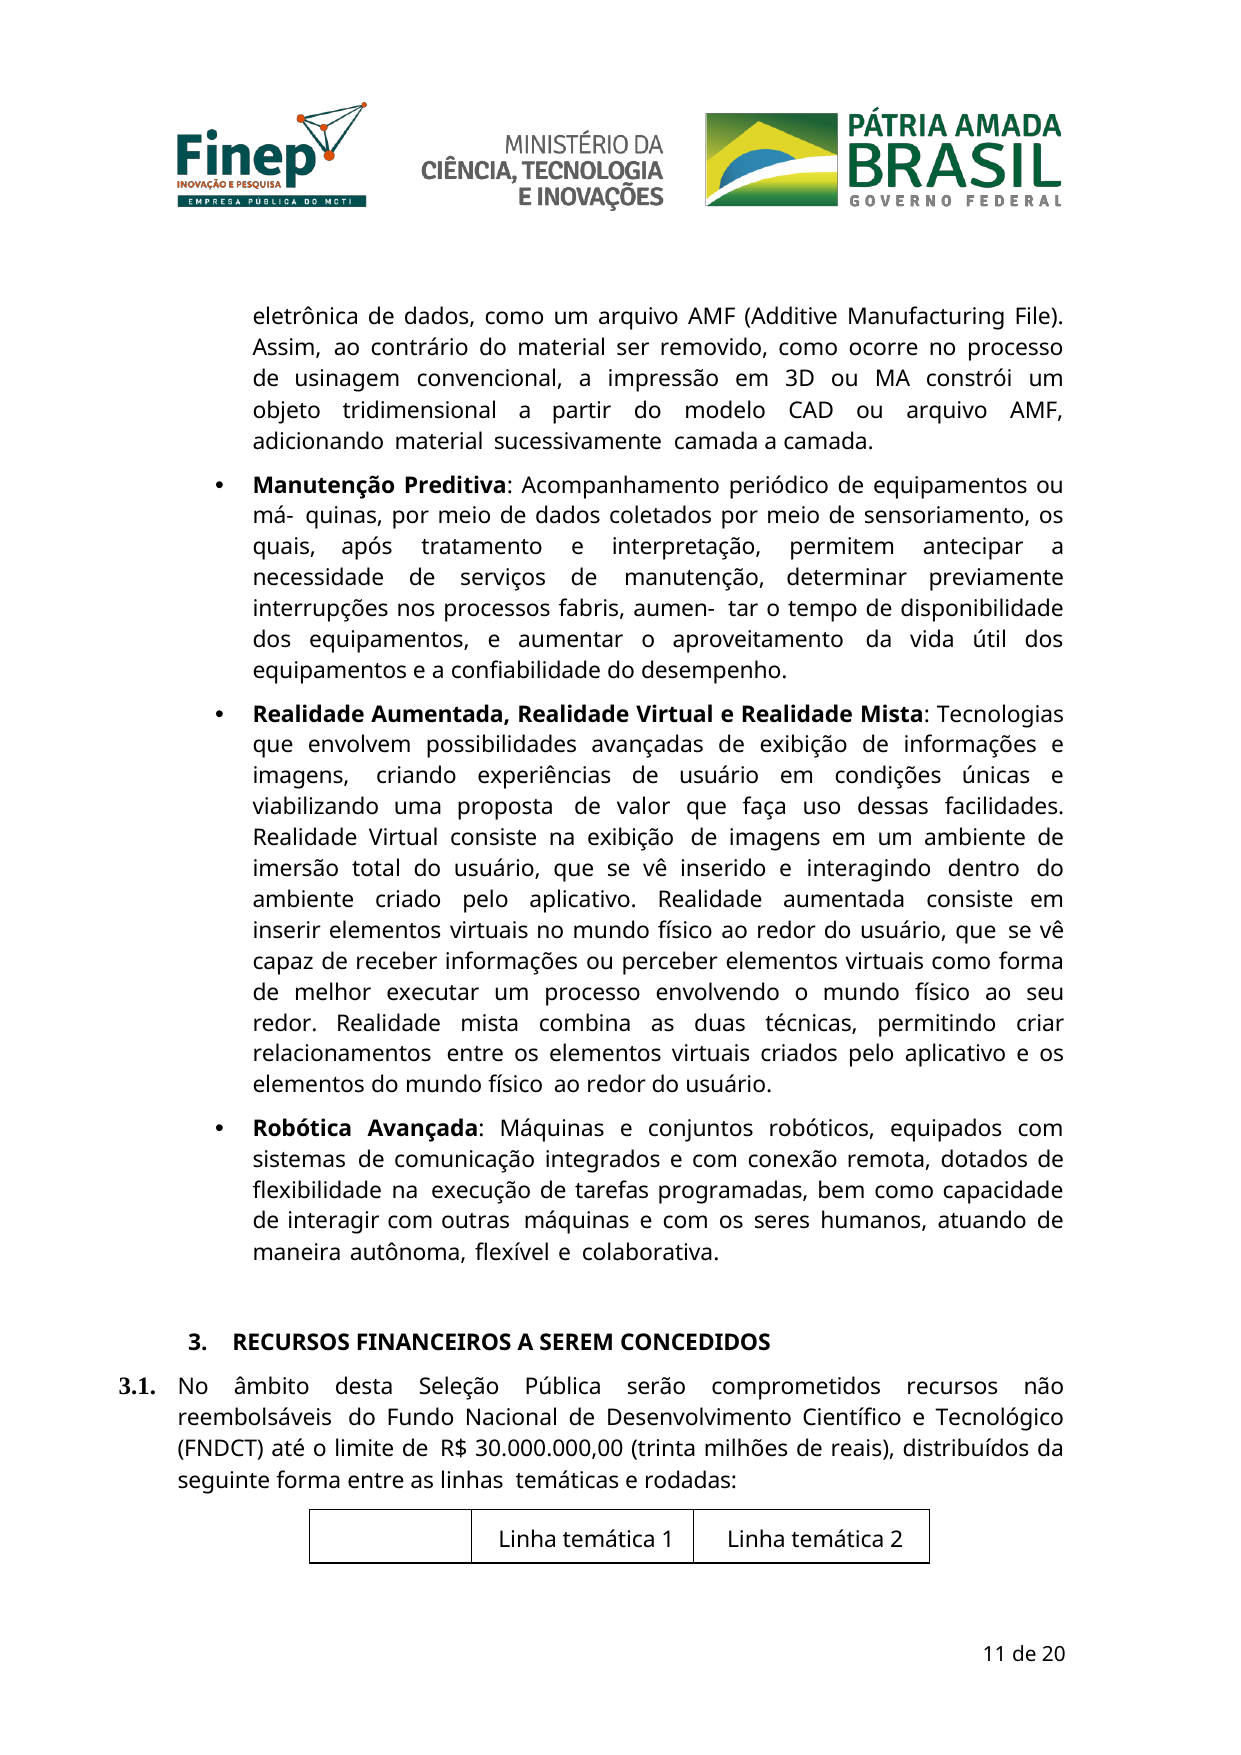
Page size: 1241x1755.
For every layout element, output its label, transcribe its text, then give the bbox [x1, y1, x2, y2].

list No âmbito desta Seleção Pública serão comprometidos recursos não reembolsáveis do Fundo Nacional de Desenvolvimento Científico e Tecnológico (FNDCT) até o limite de R$ 30.000.000,00 (trinta milhões de reais), distribuídos da seguinte forma entre as linhas temáticas e rodadas: [167, 1370, 1064, 1495]
table_header Linha temática 2 [694, 1510, 929, 1562]
text eletrônica de dados, como um arquivo AMF (Additive Manufacturing File). Assim, ao contrário do material ser removido, como ocorre no processo de usinagem convencional, a impressão em 3D ou MA constrói um objeto tridimensional a partir do modelo CAD ou arquivo AMF, adicionando material sucessivamente camada a camada. [252, 300, 1064, 456]
list Robótica Avançada: Máquinas e conjuntos robóticos, equipados com sistemas de comunicação integrados e com conexão remota, dotados de flexibilidade na execução de tarefas programadas, bem como capacidade de interagir com outras máquinas e com os seres humanos, atuando de maneira autônoma, flexível e colaborativa. [215, 1112, 1064, 1267]
list RECURSOS FINANCEIROS A SEREM CONCEDIDOS [188, 1326, 1076, 1357]
table_header [310, 1510, 471, 1562]
table_header Linha temática 1 [472, 1510, 693, 1562]
list Realidade Aumentada, Realidade Virtual e Realidade Mista: Tecnologias que envolvem possibilidades avançadas de exibição de informações e imagens, criando experiências de usuário em condições únicas e viabilizando uma proposta de valor que faça uso dessas facilidades. Realidade Virtual consiste na exibição de imagens em um ambiente de imersão total do usuário, que se vê inserido e interagindo dentro do ambiente criado pelo aplicativo. Realidade aumentada consiste em inserir elementos virtuais no mundo físico ao redor do usuário, que se vê capaz de receber informações ou perceber elementos virtuais como forma de melhor executar um processo envolvendo o mundo físico ao seu redor. Realidade mista combina as duas técnicas, permitindo criar relacionamentos entre os elementos virtuais criados pelo aplicativo e os elementos do mundo físico ao redor do usuário. [215, 697, 1064, 1099]
list Manutenção Preditiva: Acompanhamento periódico de equipamentos ou má- quinas, por meio de dados coletados por meio de sensoriamento, os quais, após tratamento e interpretação, permitem antecipar a necessidade de serviços de manutenção, determinar previamente interrupções nos processos fabris, aumen- tar o tempo de disponibilidade dos equipamentos, e aumentar o aproveitamento da vida útil dos equipamentos e a confiabilidade do desempenho. [215, 468, 1064, 685]
